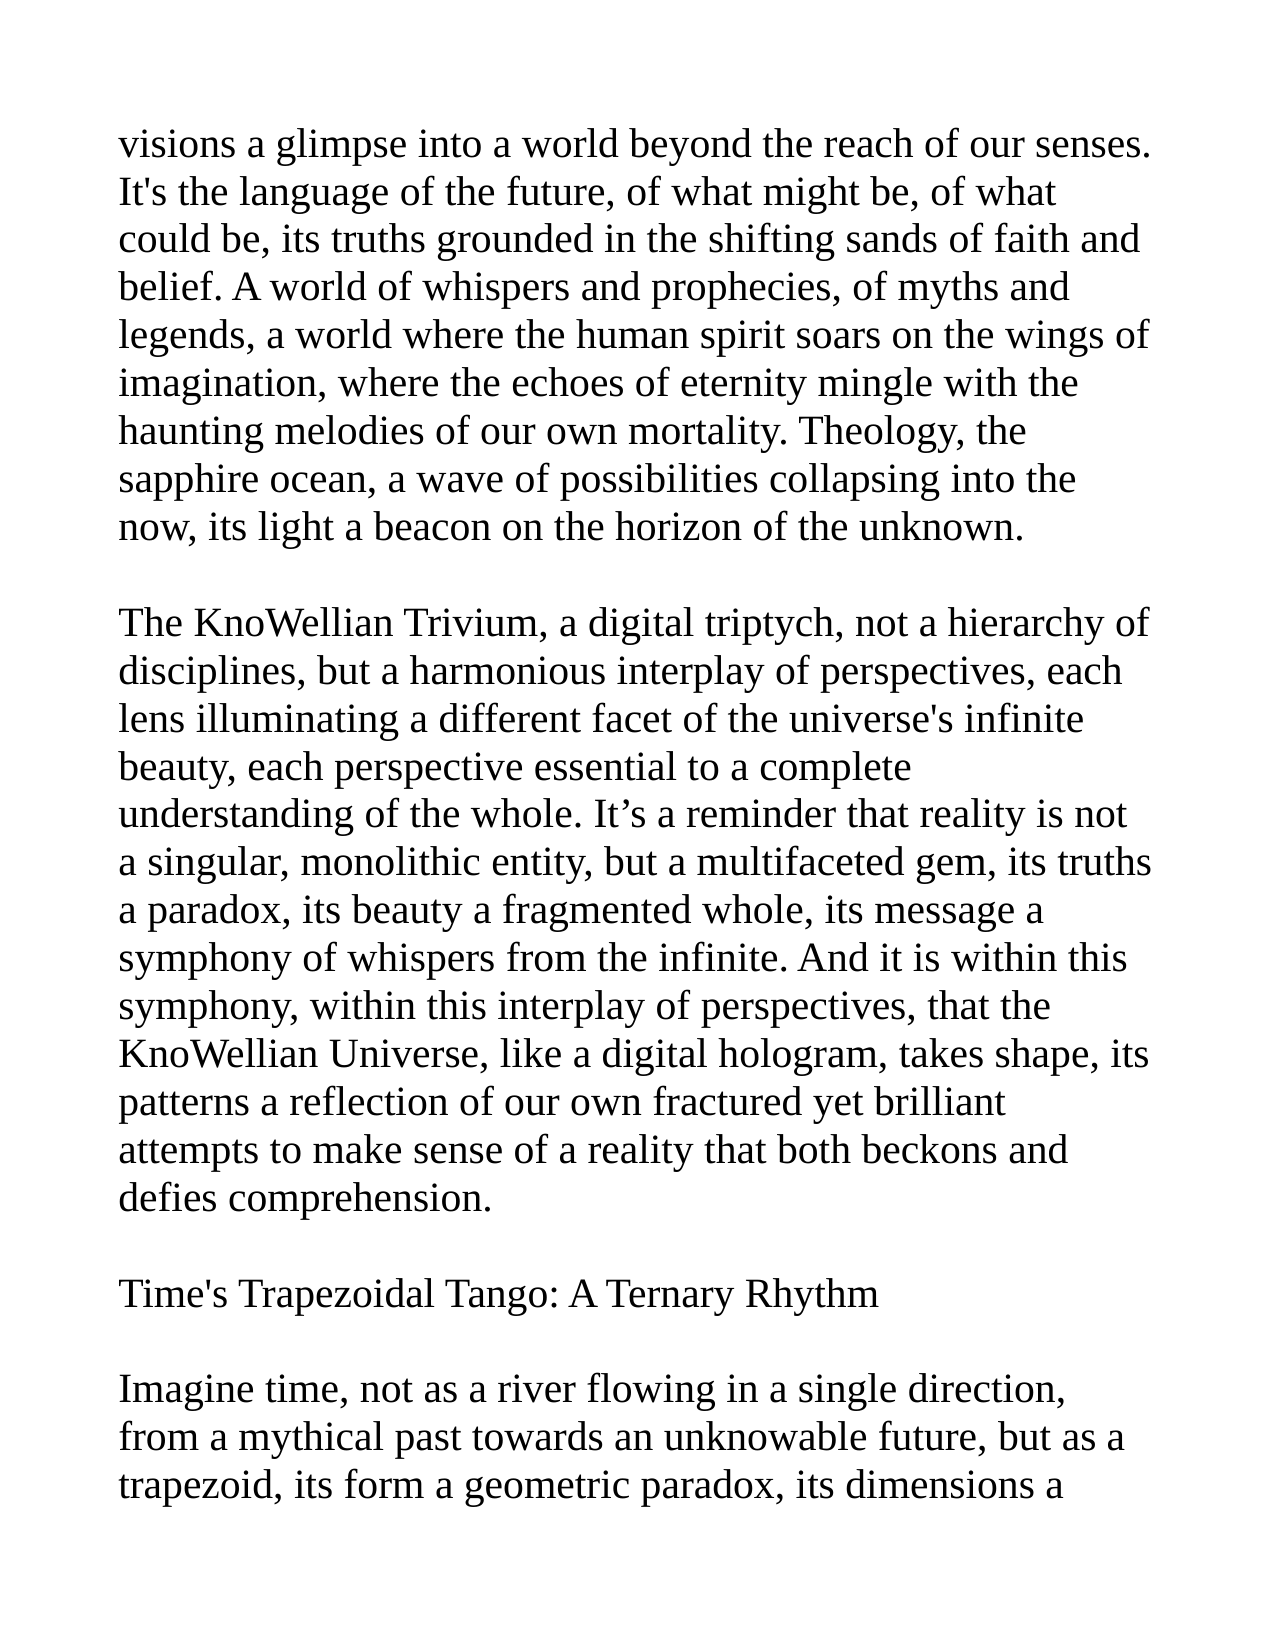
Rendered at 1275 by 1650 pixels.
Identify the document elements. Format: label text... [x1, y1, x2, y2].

text The KnoWellian Trivium, a digital triptych, not a hierarchy of disciplines, but a harmonious interplay of perspectives, each lens illuminating a different facet of the universe's infinite beauty, each perspective essential to a complete understanding of the whole. It’s a reminder that reality is not a singular, monolithic entity, but a multifaceted gem, its truths a paradox, its beauty a fragmented whole, its message a symphony of whispers from the infinite. And it is within this symphony, within this interplay of perspectives, that the KnoWellian Universe, like a digital hologram, takes shape, its patterns a reflection of our own fractured yet brilliant attempts to make sense of a reality that both beckons and defies comprehension. [118, 597, 1157, 1220]
text visions a glimpse into a world beyond the reach of our senses. It's the language of the future, of what might be, of what could be, its truths grounded in the shifting sands of faith and belief. A world of whispers and prophecies, of myths and legends, a world where the human spirit soars on the wings of imagination, where the echoes of eternity mingle with the haunting melodies of our own mortality. Theology, the sapphire ocean, a wave of possibilities collapsing into the now, its light a beacon on the horizon of the unknown. [118, 118, 1157, 549]
text Time's Trapezoidal Tango: A Ternary Rhythm [118, 1268, 1157, 1316]
text Imagine time, not as a river flowing in a single direction, from a mythical past towards an unknowable future, but as a trapezoid, its form a geometric paradox, its dimensions a [118, 1364, 1157, 1508]
